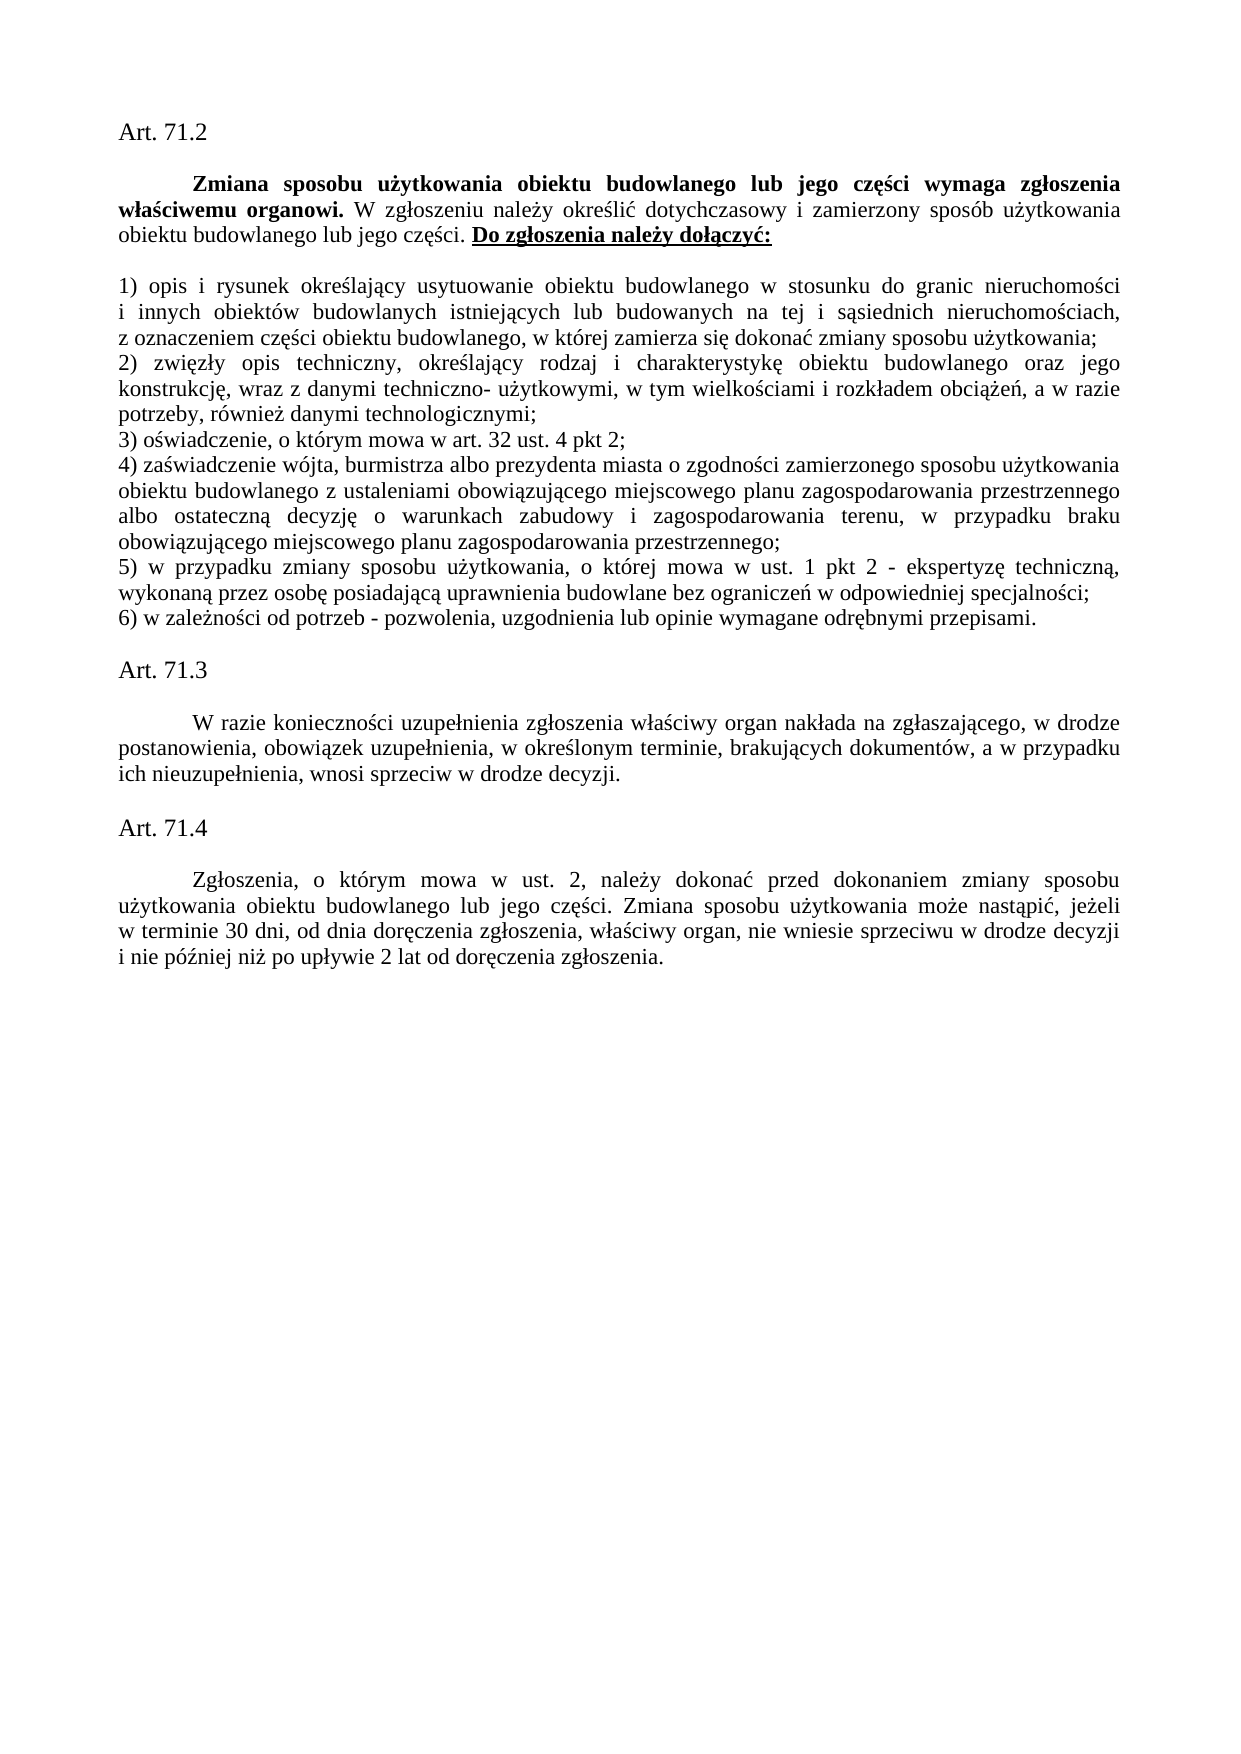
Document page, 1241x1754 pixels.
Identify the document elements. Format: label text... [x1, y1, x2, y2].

text 3) oświadczenie, o którym mowa w art. 32 ust. 4 pkt 2; [118, 427, 1122, 452]
text Art. 71.2 [118, 118, 1122, 146]
text 6) w zależności od potrzeb - pozwolenia, uzgodnienia lub opinie wymagane odrębnymi przepisami. [118, 605, 1122, 631]
text Art. 71.4 [118, 814, 1122, 841]
text 4) zaświadczenie wójta, burmistrza albo prezydenta miasta o zgodności zamierzonego sposobu użytkowania obiektu budowlanego z ustaleniami obowiązującego miejscowego planu zagospodarowania przestrzennego albo ostateczną decyzję o warunkach zabudowy i zagospodarowania terenu, w przypadku braku obowiązującego miejscowego planu zagospodarowania przestrzennego; [118, 452, 1122, 554]
text Zgłoszenia, o którym mowa w ust. 2, należy dokonać przed dokonaniem zmiany sposobu użytkowania obiektu budowlanego lub jego części. Zmiana sposobu użytkowania może nastąpić, jeżeli w terminie 30 dni, od dnia doręczenia zgłoszenia, właściwy organ, nie wniesie sprzeciwu w drodze decyzji i nie później niż po upływie 2 lat od doręczenia zgłoszenia. [118, 867, 1122, 969]
text Zmiana sposobu użytkowania obiektu budowlanego lub jego części wymaga zgłoszenia właściwemu organowi. W zgłoszeniu należy określić dotychczasowy i zamierzony sposób użytkowania obiektu budowlanego lub jego części. Do zgłoszenia należy dołączyć: [118, 171, 1122, 248]
text W razie konieczności uzupełnienia zgłoszenia właściwy organ nakłada na zgłaszającego, w drodze postanowienia, obowiązek uzupełnienia, w określonym terminie, brakujących dokumentów, a w przypadku ich nieuzupełnienia, wnosi sprzeciw w drodze decyzji. [118, 709, 1122, 786]
text Art. 71.3 [118, 656, 1122, 684]
text 2) zwięzły opis techniczny, określający rodzaj i charakterystykę obiektu budowlanego oraz jego konstrukcję, wraz z danymi techniczno- użytkowymi, w tym wielkościami i rozkładem obciążeń, a w razie potrzeby, również danymi technologicznymi; [118, 350, 1122, 427]
text 1) opis i rysunek określający usytuowanie obiektu budowlanego w stosunku do granic nieruchomości i innych obiektów budowlanych istniejących lub budowanych na tej i sąsiednich nieruchomościach, z oznaczeniem części obiektu budowlanego, w której zamierza się dokonać zmiany sposobu użytkowania; [118, 273, 1122, 350]
text 5) w przypadku zmiany sposobu użytkowania, o której mowa w ust. 1 pkt 2 - ekspertyzę techniczną, wykonaną przez osobę posiadającą uprawnienia budowlane bez ograniczeń w odpowiedniej specjalności; [118, 554, 1122, 605]
